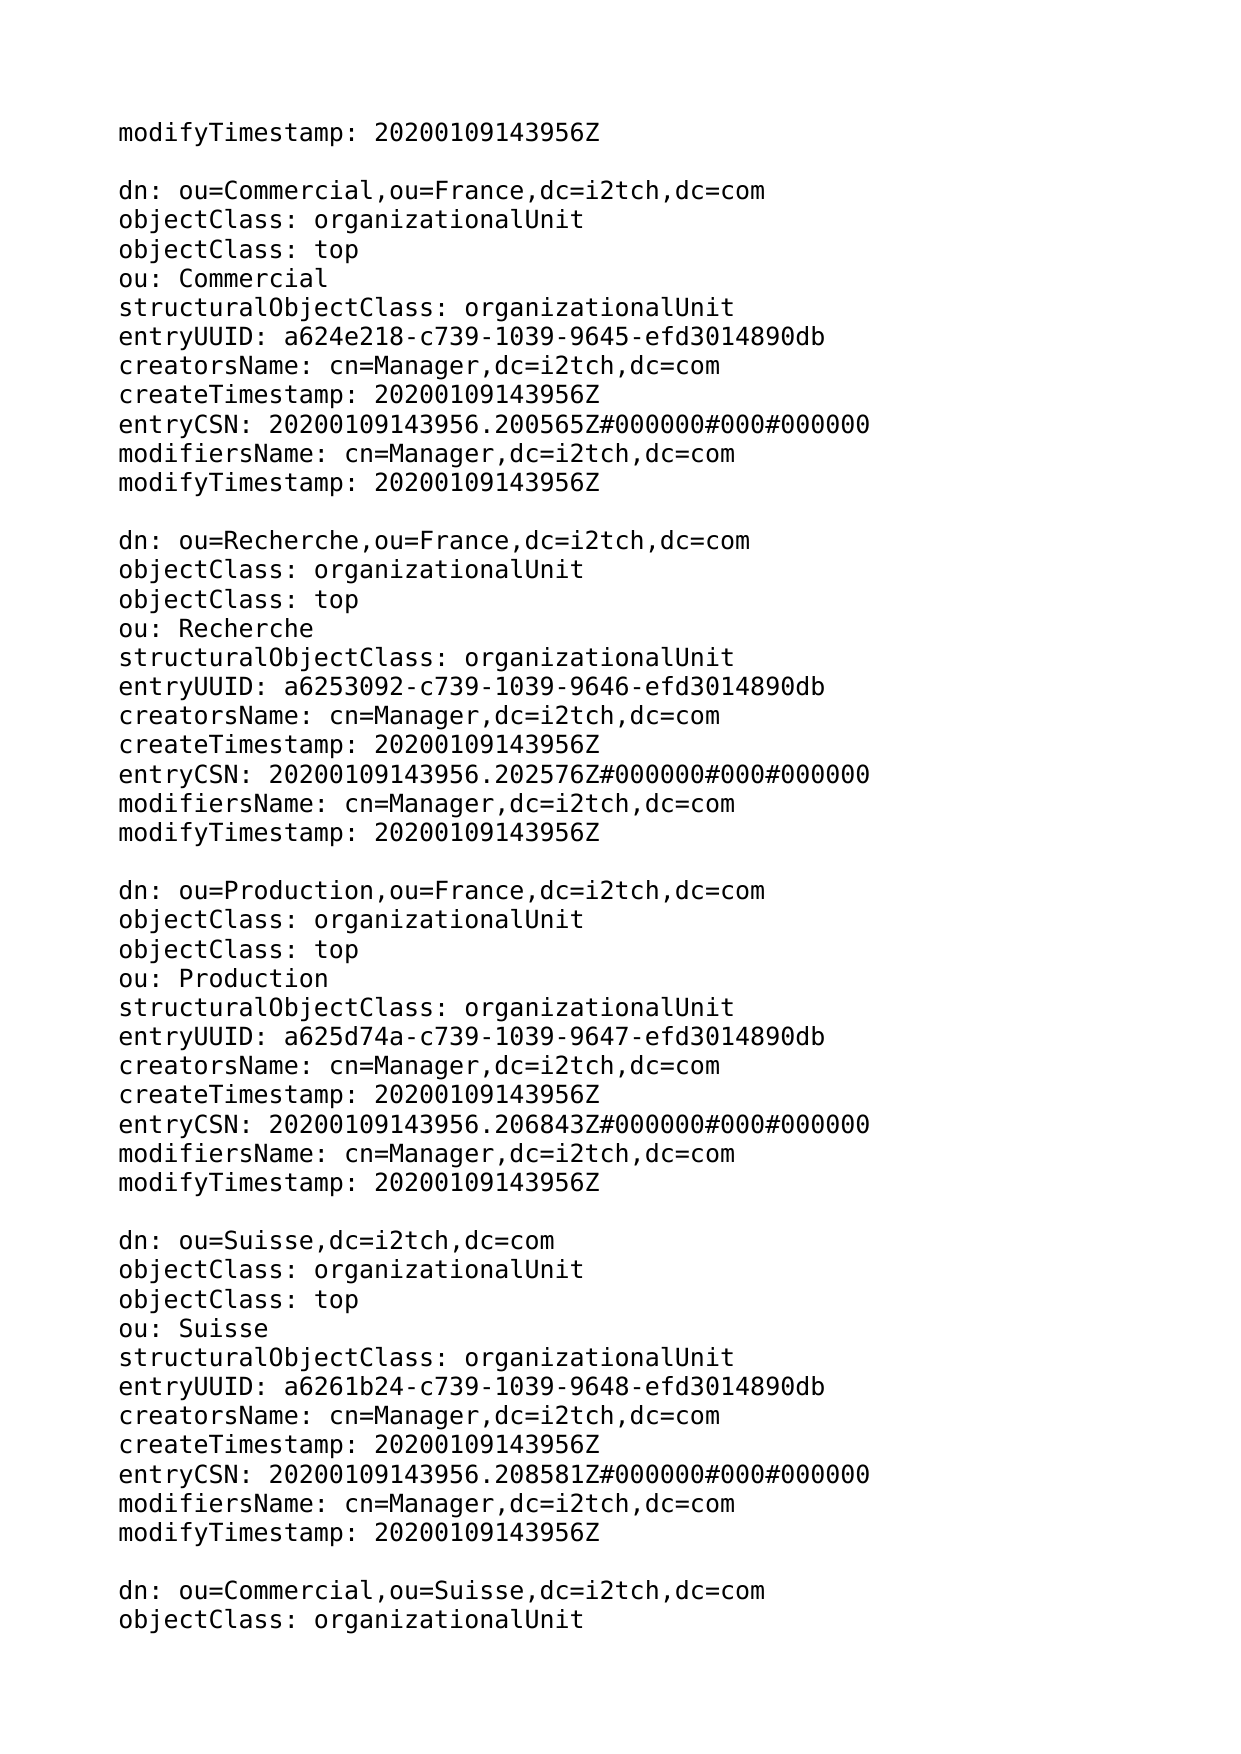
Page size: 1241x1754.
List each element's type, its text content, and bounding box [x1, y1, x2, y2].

text modifyTimestamp: 20200109143956Z dn: ou=Commercial,ou=France,dc=i2tch,dc=com objectClass: organizationalUnit objectClass: top ou: Commercial structuralObjectClass: organizationalUnit entryUUID: a624e218-c739-1039-9645-efd3014890db creatorsName: cn=Manager,dc=i2tch,dc=com createTimestamp: 20200109143956Z entryCSN: 20200109143956.200565Z#000000#000#000000 modifiersName: cn=Manager,dc=i2tch,dc=com modifyTimestamp: 20200109143956Z dn: ou=Recherche,ou=France,dc=i2tch,dc=com objectClass: organizationalUnit objectClass: top ou: Recherche structuralObjectClass: organizationalUnit entryUUID: a6253092-c739-1039-9646-efd3014890db creatorsName: cn=Manager,dc=i2tch,dc=com createTimestamp: 20200109143956Z entryCSN: 20200109143956.202576Z#000000#000#000000 modifiersName: cn=Manager,dc=i2tch,dc=com modifyTimestamp: 20200109143956Z dn: ou=Production,ou=France,dc=i2tch,dc=com objectClass: organizationalUnit objectClass: top ou: Production structuralObjectClass: organizationalUnit entryUUID: a625d74a-c739-1039-9647-efd3014890db creatorsName: cn=Manager,dc=i2tch,dc=com createTimestamp: 20200109143956Z entryCSN: 20200109143956.206843Z#000000#000#000000 modifiersName: cn=Manager,dc=i2tch,dc=com modifyTimestamp: 20200109143956Z dn: ou=Suisse,dc=i2tch,dc=com objectClass: organizationalUnit objectClass: top ou: Suisse structuralObjectClass: organizationalUnit entryUUID: a6261b24-c739-1039-9648-efd3014890db creatorsName: cn=Manager,dc=i2tch,dc=com createTimestamp: 20200109143956Z entryCSN: 20200109143956.208581Z#000000#000#000000 modifiersName: cn=Manager,dc=i2tch,dc=com modifyTimestamp: 20200109143956Z dn: ou=Commercial,ou=Suisse,dc=i2tch,dc=com objectClass: organizationalUnit [118, 118, 1122, 1635]
